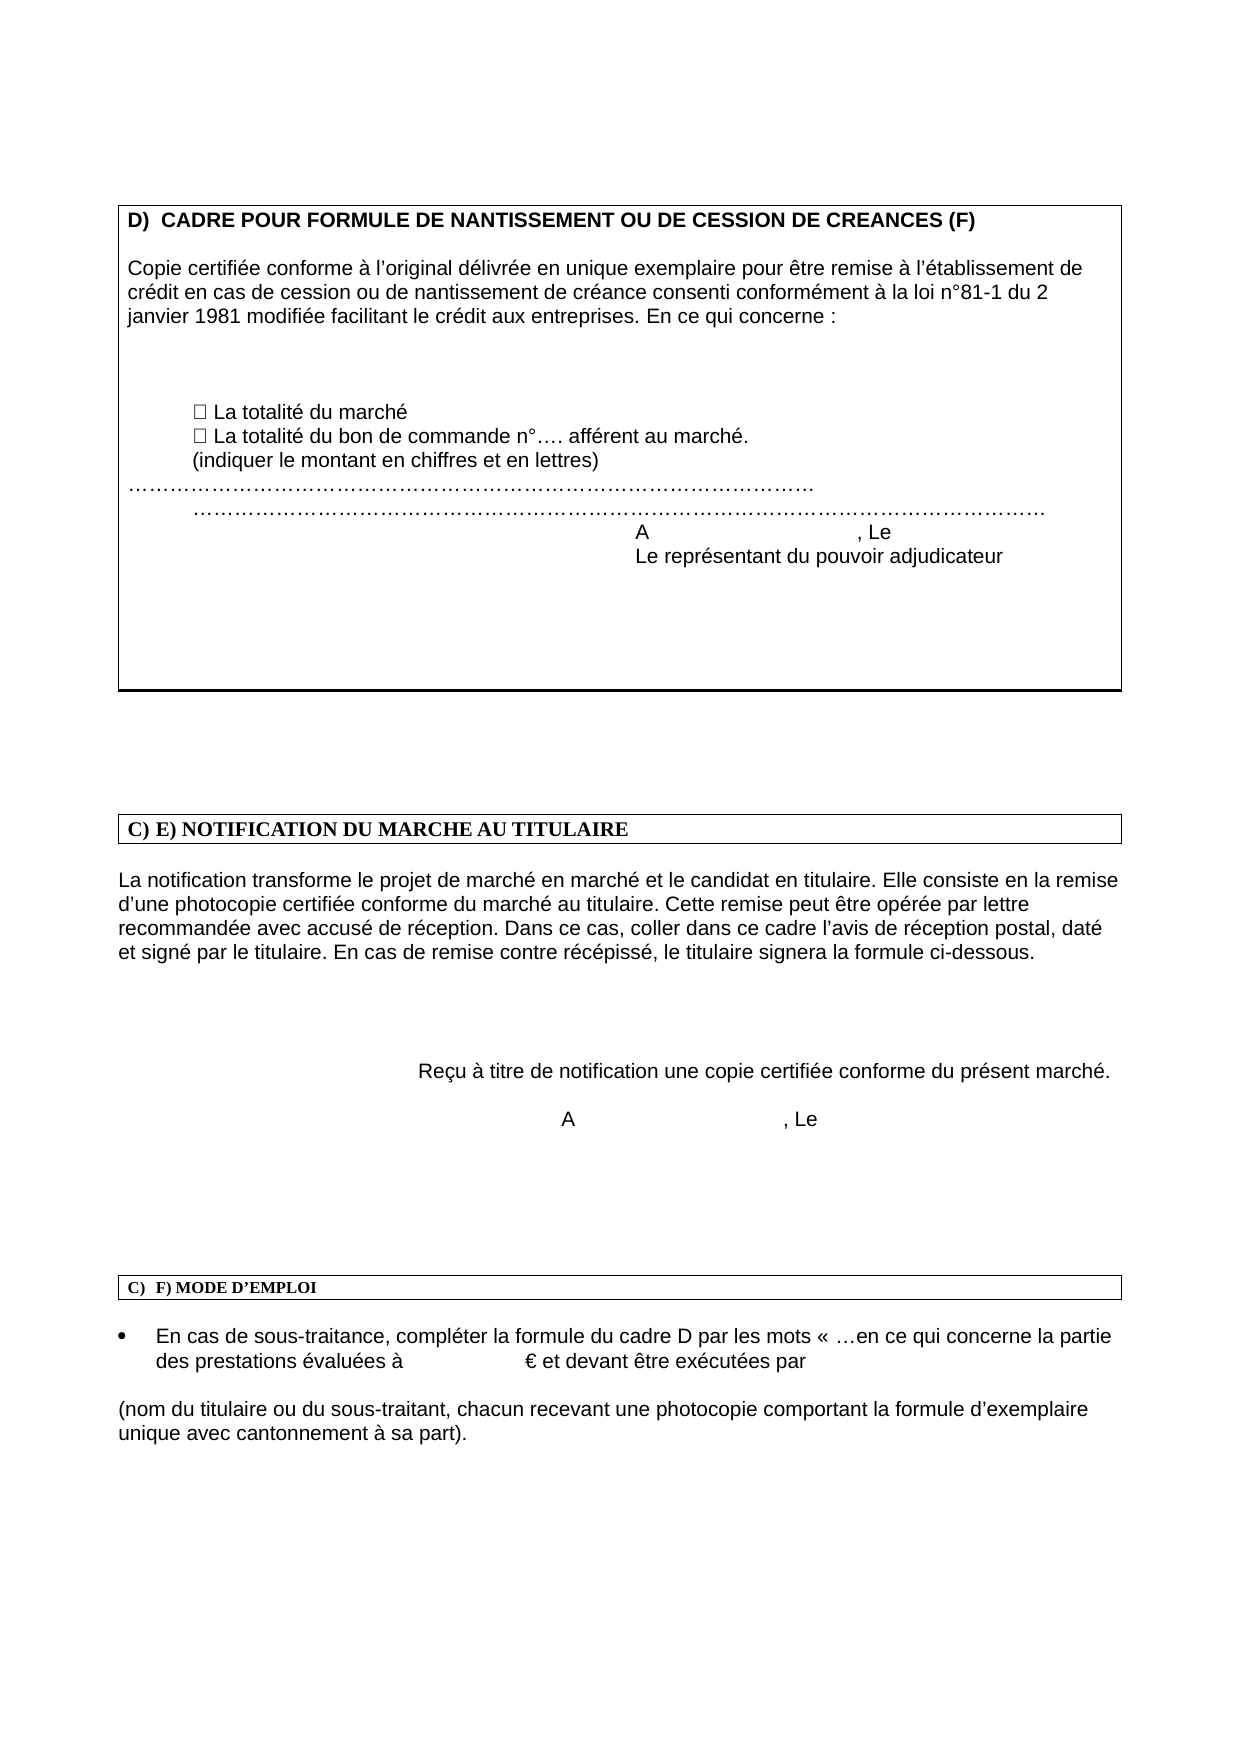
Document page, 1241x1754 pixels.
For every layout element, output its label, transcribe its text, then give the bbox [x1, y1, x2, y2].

text  La totalité du marché [119, 397, 1121, 421]
text Reçu à titre de notification une copie certifiée conforme du présent marché. [118, 1059, 1122, 1083]
text (nom du titulaire ou du sous-traitant, chacun recevant une photocopie comportant la formule d’exemplaire unique avec cantonnement à sa part). [118, 1396, 1122, 1444]
subtitle E) NOTIFICATION DU MARCHE AU TITULAIRE [119, 815, 1121, 843]
text A , Le [119, 517, 1121, 541]
text (indiquer le montant en chiffres et en lettres)……………………………………………………………………………………… [119, 445, 1121, 493]
text Le représentant du pouvoir adjudicateur [119, 541, 1121, 568]
list En cas de sous-traitance, compléter la formule du cadre D par les mots « …en ce qui concerne la partie des prestations évaluées à € et devant être exécutées par [118, 1324, 1122, 1372]
text  La totalité du bon de commande n°…. afférent au marché. [119, 421, 1121, 445]
subtitle F) MODE D’EMPLOI [119, 1276, 1121, 1299]
text La notification transforme le projet de marché en marché et le candidat en titulaire. Elle consiste en la remise d’une photocopie certifiée conforme du marché au titulaire. Cette remise peut être opérée par lettre recommandée avec accusé de réception. Dans ce cas, coller dans ce cadre l’avis de réception postal, daté et signé par le titulaire. En cas de remise contre récépissé, le titulaire signera la formule ci-dessous. [118, 868, 1122, 963]
text D) CADRE POUR FORMULE DE NANTISSEMENT OU DE CESSION DE CREANCES (F) [119, 206, 1121, 232]
text Copie certifiée conforme à l’original délivrée en unique exemplaire pour être remise à l’établissement de crédit en cas de cession ou de nantissement de créance consenti conformément à la loi n°81-1 du 2 janvier 1981 modifiée facilitant le crédit aux entreprises. En ce qui concerne : [119, 253, 1121, 328]
text …………………………………………………………………………………………………………… [119, 493, 1121, 517]
text A , Le [118, 1107, 1122, 1131]
